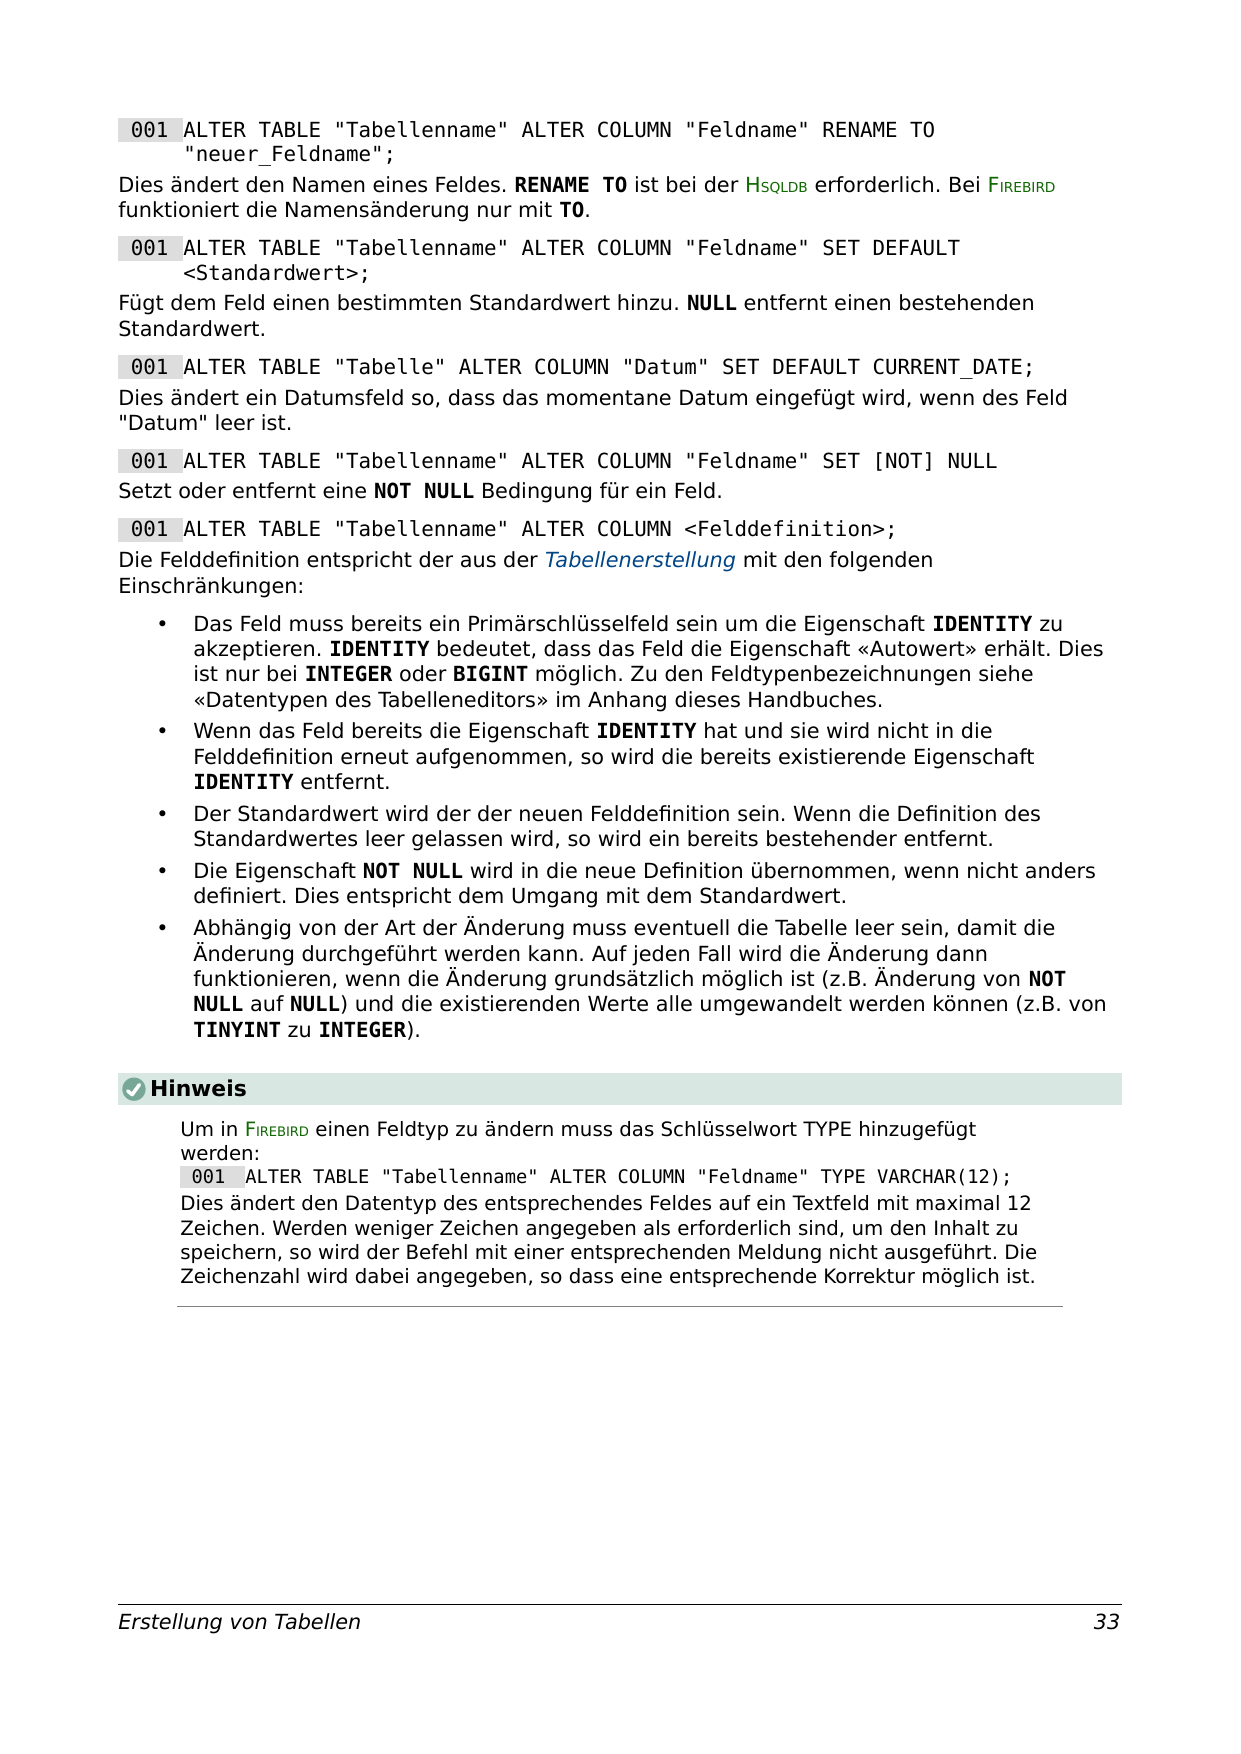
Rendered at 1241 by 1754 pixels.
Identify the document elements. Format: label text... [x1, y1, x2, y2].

text Dies ändert ein Datumsfeld so, dass das momentane Datum eingefügt wird, wenn des Feld "Datum" leer ist. [118, 386, 1122, 435]
text Die Felddefinition entspricht der aus der Tabellenerstellung mit den folgenden Einschränkungen: [118, 548, 1122, 598]
list Der Standardwert wird der der neuen Felddefinition sein. Wenn die Definition des Standardwertes leer gelassen wird, so wird ein bereits bestehender entfernt. [156, 802, 1122, 852]
text Setzt oder entfernt eine NOT NULL Bedingung für ein Feld. [118, 479, 1122, 504]
list Hinweis [118, 1073, 1122, 1105]
list Das Feld muss bereits ein Primärschlüsselfeld sein um die Eigenschaft IDENTITY zu akzeptieren. IDENTITY bedeutet, dass das Feld die Eigenschaft «Autowert» erhält. Dies ist nur bei INTEGER oder BIGINT möglich. Zu den Feldtypenbezeichnungen siehe «Datentypen des Tabelleneditors» im Anhang dieses Handbuches. [156, 612, 1122, 712]
list ALTER TABLE "Tabellenname" ALTER COLUMN "Feldname" RENAME TO "neuer_Feldname"; [118, 118, 1122, 167]
text Fügt dem Feld einen bestimmten Standardwert hinzu. NULL entfernt einen bestehenden Standardwert. [118, 291, 1122, 341]
list ALTER TABLE "Tabellenname" ALTER COLUMN <Felddefinition>; [118, 517, 1122, 542]
list ALTER TABLE "Tabelle" ALTER COLUMN "Datum" SET DEFAULT CURRENT_DATE; [183, 355, 1122, 379]
list ALTER TABLE "Tabellenname" ALTER COLUMN "Feldname" TYPE VARCHAR(12); [245, 1166, 1053, 1188]
text Um in Firebird einen Feldtyp zu ändern muss das Schlüsselwort TYPE hinzugefügt werden: Dies ändert den Datentyp des entsprechendes Feldes auf ein Textfeld mit maximal 12 Zeichen. Werden weniger Zeichen angegeben als erforderlich sind, um den Inhalt zu speichern, so wird der Befehl mit einer entsprechenden Meldung nicht ausgeführt. Die Zeichenzahl wird dabei angegeben, so dass eine entsprechende Korrektur möglich ist. [177, 1118, 1063, 1306]
list ALTER TABLE "Tabellenname" ALTER COLUMN "Feldname" SET [NOT] NULL [183, 449, 1122, 473]
list ALTER TABLE "Tabellenname" ALTER COLUMN "Feldname" SET DEFAULT <Standardwert>; [118, 236, 1122, 285]
list Abhängig von der Art der Änderung muss eventuell die Tabelle leer sein, damit die Änderung durchgeführt werden kann. Auf jeden Fall wird die Änderung dann funktionieren, wenn die Änderung grundsätzlich möglich ist (z.B. Änderung von NOT NULL auf NULL) und die existierenden Werte alle umgewandelt werden können (z.B. von TINYINT zu INTEGER). [156, 916, 1122, 1042]
text Dies ändert den Namen eines Feldes. RENAME TO ist bei der Hsqldb erforderlich. Bei Firebird funktioniert die Namensänderung nur mit TO. [118, 173, 1122, 223]
list Die Eigenschaft NOT NULL wird in die neue Definition übernommen, wenn nicht anders definiert. Dies entspricht dem Umgang mit dem Standardwert. [156, 859, 1122, 909]
list Wenn das Feld bereits die Eigenschaft IDENTITY hat und sie wird nicht in die Felddefinition erneut aufgenommen, so wird die bereits existierende Eigenschaft IDENTITY entfernt. [156, 719, 1122, 794]
